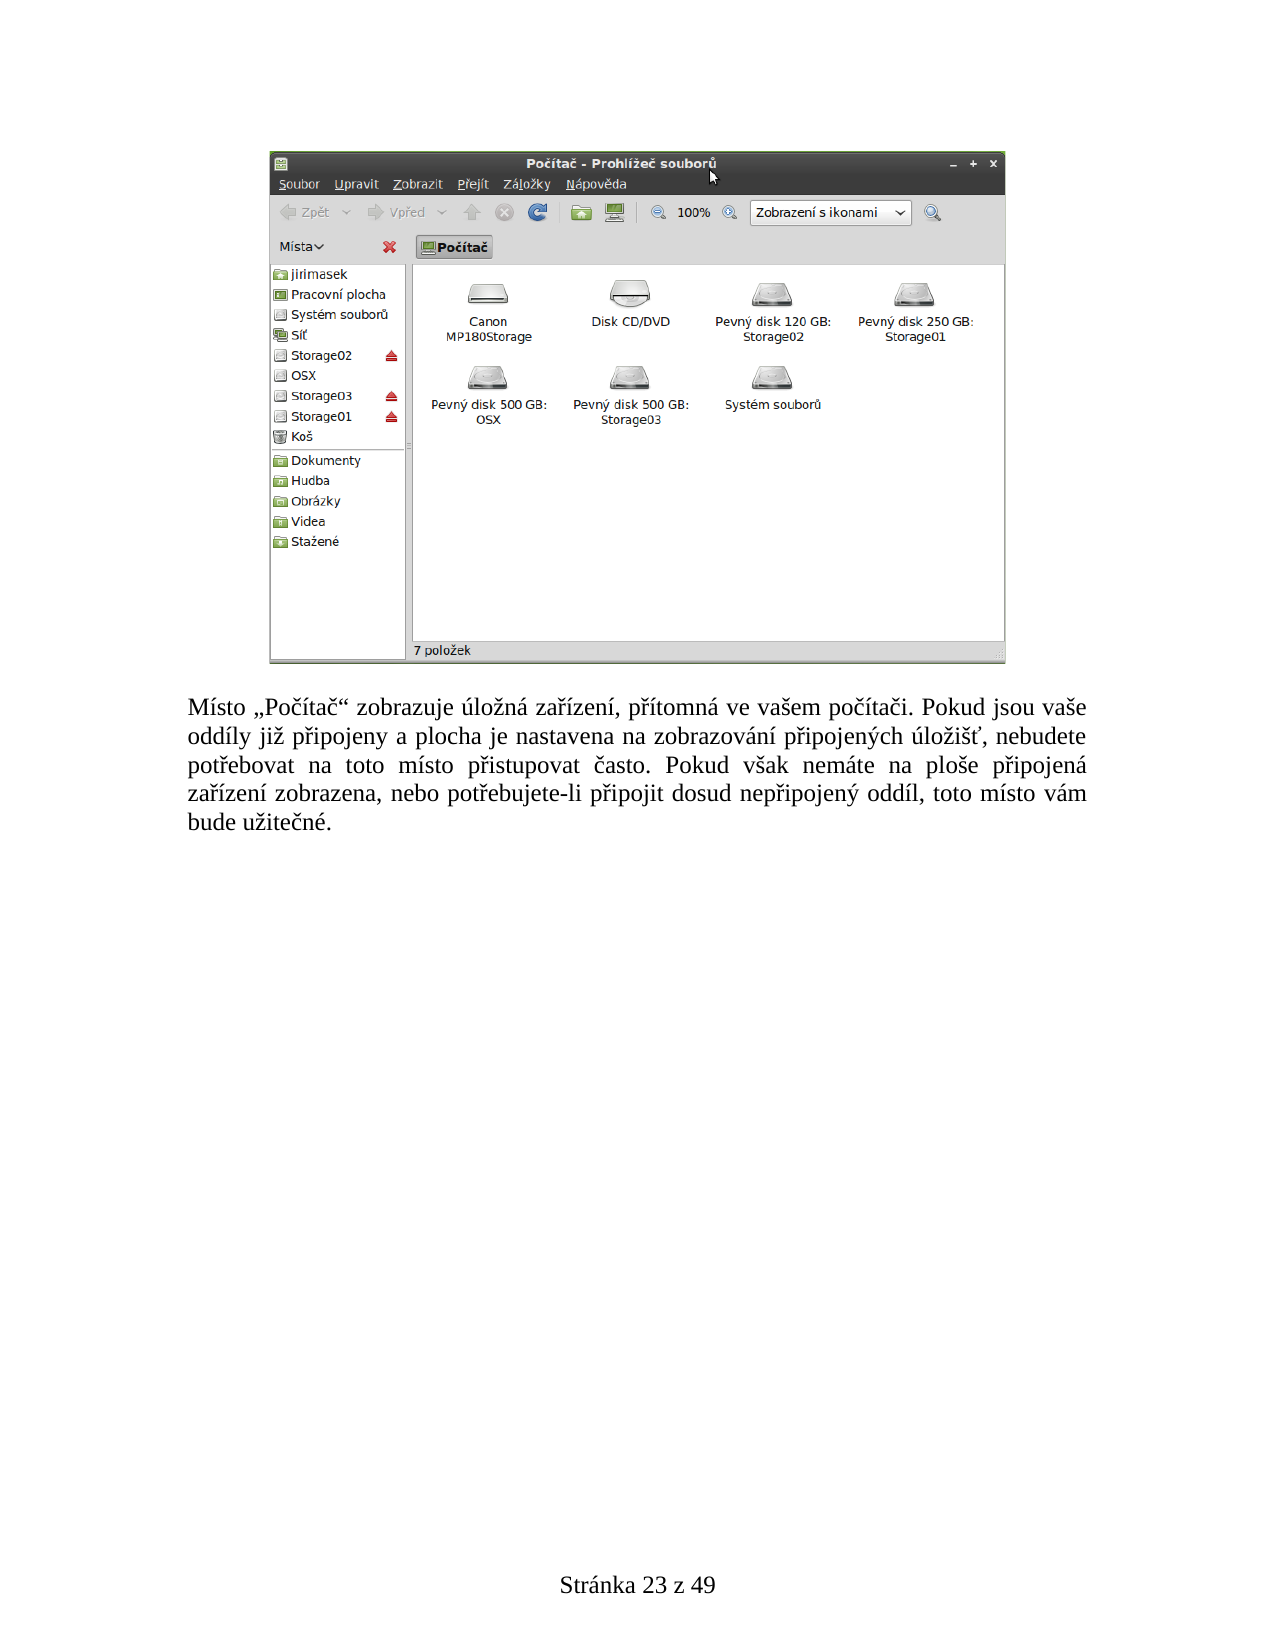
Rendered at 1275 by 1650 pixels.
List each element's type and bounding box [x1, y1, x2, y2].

picture [269, 151, 1006, 664]
